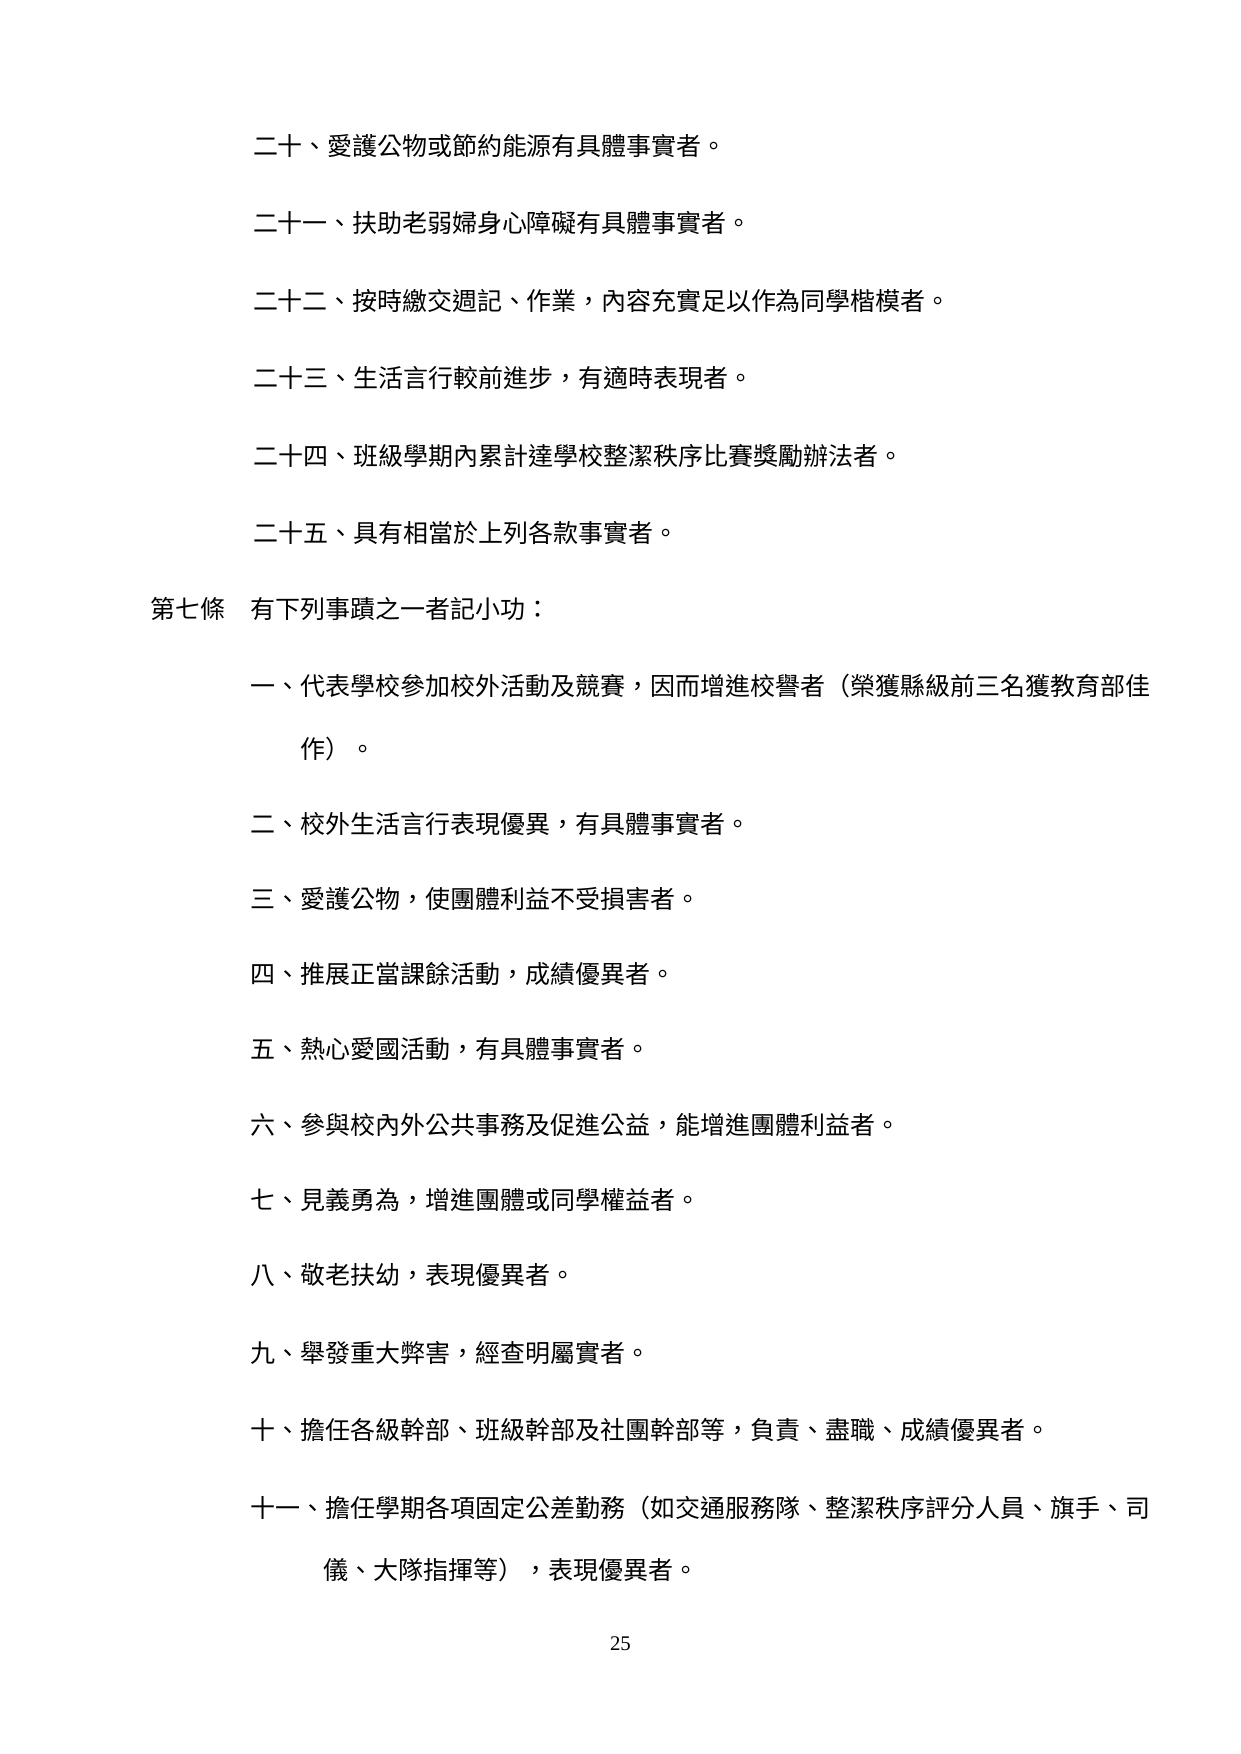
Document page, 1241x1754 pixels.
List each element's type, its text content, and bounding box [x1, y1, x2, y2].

text 三、愛護公物，使團體利益不受損害者。 [250, 856, 1151, 918]
text 二十一、扶助老弱婦身心障礙有具體事實者。 [240, 180, 1165, 243]
text 十一、擔任學期各項固定公差勤務（如交通服務隊、整潔秩序評分人員、旗手、司儀、大隊指揮等），表現優異者。 [250, 1464, 1151, 1589]
text 六、參與校內外公共事務及促進公益，能增進團體利益者。 [250, 1082, 1151, 1144]
text 二十、愛護公物或節約能源有具體事實者。 [240, 103, 1165, 165]
text 一、代表學校參加校外活動及競賽，因而增進校譽者（榮獲縣級前三名獲教育部佳作）。 [250, 643, 1151, 768]
text 二十二、按時繳交週記、作業，內容充實足以作為同學楷模者。 [240, 258, 1165, 320]
text 二十四、班級學期內累計達學校整潔秩序比賽獎勵辦法者。 [240, 413, 1165, 475]
text 二十三、生活言行較前進步，有適時表現者。 [240, 335, 1165, 398]
text 九、舉發重大弊害，經查明屬實者。 [250, 1309, 1165, 1372]
text 四、推展正當課餘活動，成績優異者。 [250, 931, 1151, 994]
text 二十五、具有相當於上列各款事實者。 [240, 490, 1165, 553]
text 十、擔任各級幹部、班級幹部及社團幹部等，負責、盡職、成績優異者。 [250, 1387, 1165, 1449]
text 八、敬老扶幼，表現優異者。 [250, 1232, 1165, 1294]
text 七、見義勇為，增進團體或同學權益者。 [250, 1157, 1151, 1219]
text 二、校外生活言行表現優異，有具體事實者。 [250, 781, 1151, 843]
text 第七條 有下列事蹟之一者記小功： [150, 566, 1165, 628]
text 五、熱心愛國活動，有具體事實者。 [250, 1006, 1151, 1069]
